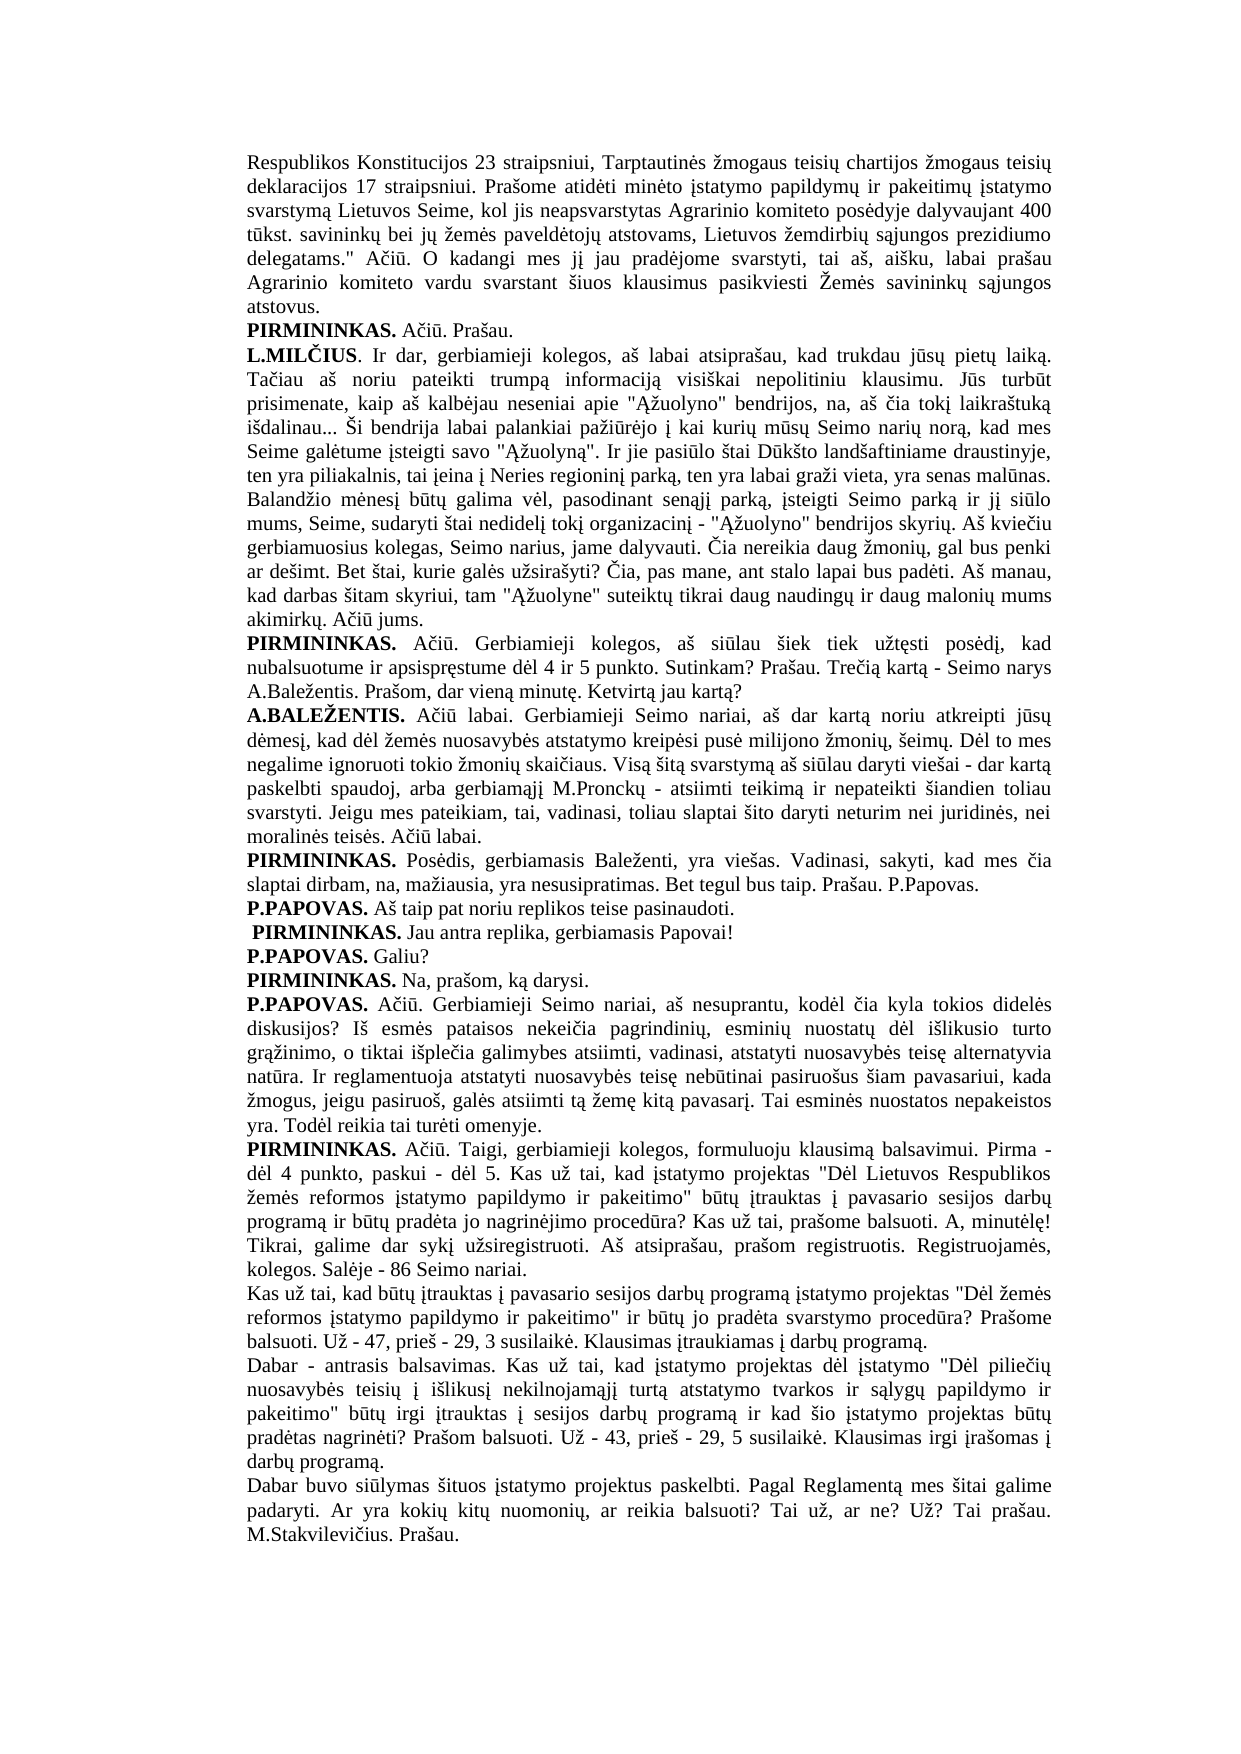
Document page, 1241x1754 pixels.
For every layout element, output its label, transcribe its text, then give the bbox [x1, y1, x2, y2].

text PIRMININKAS. Ačiū. Taigi, gerbiamieji kolegos, formuluoju klausimą balsavimui. Pirma - dėl 4 punkto, paskui - dėl 5. Kas už tai, kad įstatymo projektas "Dėl Lietuvos Respublikos žemės reformos įstatymo papildymo ir pakeitimo" būtų įtrauktas į pavasario sesijos darbų programą ir būtų pradėta jo nagrinėjimo procedūra? Kas už tai, prašome balsuoti. A, minutėlę! Tikrai, galime dar sykį užsiregistruoti. Aš atsiprašau, prašom registruotis. Registruojamės, kolegos. Salėje - 86 Seimo nariai. [247, 1137, 1053, 1281]
text PIRMININKAS. Ačiū. Prašau. [247, 318, 1053, 342]
text PIRMININKAS. Posėdis, gerbiamasis Baleženti, yra viešas. Vadinasi, sakyti, kad mes čia slaptai dirbam, na, mažiausia, yra nesusipratimas. Bet tegul bus taip. Prašau. P.Papovas. [247, 848, 1053, 896]
text Kas už tai, kad būtų įtrauktas į pavasario sesijos darbų programą įstatymo projektas "Dėl žemės reformos įstatymo papildymo ir pakeitimo" ir būtų jo pradėta svarstymo procedūra? Prašome balsuoti. Už - 47, prieš - 29, 3 susilaikė. Klausimas įtraukiamas į darbų programą. [247, 1281, 1053, 1353]
text PIRMININKAS. Na, prašom, ką darysi. [247, 968, 1053, 992]
text P.PAPOVAS. Galiu? [247, 944, 1053, 968]
text P.PAPOVAS. Aš taip pat noriu replikos teise pasinaudoti. [247, 896, 1053, 920]
text A.BALEŽENTIS. Ačiū labai. Gerbiamieji Seimo nariai, aš dar kartą noriu atkreipti jūsų dėmesį, kad dėl žemės nuosavybės atstatymo kreipėsi pusė milijono žmonių, šeimų. Dėl to mes negalime ignoruoti tokio žmonių skaičiaus. Visą šitą svarstymą aš siūlau daryti viešai - dar kartą paskelbti spaudoj, arba gerbiamąjį M.Pronckų - atsiimti teikimą ir nepateikti šiandien toliau svarstyti. Jeigu mes pateikiam, tai, vadinasi, toliau slaptai šito daryti neturim nei juridinės, nei moralinės teisės. Ačiū labai. [247, 703, 1053, 848]
text Respublikos Konstitucijos 23 straipsniui, Tarptautinės žmogaus teisių chartijos žmogaus teisių deklaracijos 17 straipsniui. Prašome atidėti minėto įstatymo papildymų ir pakeitimų įstatymo svarstymą Lietuvos Seime, kol jis neapsvarstytas Agrarinio komiteto posėdyje dalyvaujant 400 tūkst. savininkų bei jų žemės paveldėtojų atstovams, Lietuvos žemdirbių sąjungos prezidiumo delegatams." Ačiū. O kadangi mes jį jau pradėjome svarstyti, tai aš, aišku, labai prašau Agrarinio komiteto vardu svarstant šiuos klausimus pasikviesti Žemės savininkų sąjungos atstovus. [247, 150, 1053, 318]
text L.MILČIUS. Ir dar, gerbiamieji kolegos, aš labai atsiprašau, kad trukdau jūsų pietų laiką. Tačiau aš noriu pateikti trumpą informaciją visiškai nepolitiniu klausimu. Jūs turbūt prisimenate, kaip aš kalbėjau neseniai apie "Ąžuolyno" bendrijos, na, aš čia tokį laikraštuką išdalinau... Ši bendrija labai palankiai pažiūrėjo į kai kurių mūsų Seimo narių norą, kad mes Seime galėtume įsteigti savo "Ąžuolyną". Ir jie pasiūlo štai Dūkšto landšaftiniame draustinyje, ten yra piliakalnis, tai įeina į Neries regioninį parką, ten yra labai graži vieta, yra senas malūnas. Balandžio mėnesį būtų galima vėl, pasodinant senąjį parką, įsteigti Seimo parką ir jį siūlo mums, Seime, sudaryti štai nedidelį tokį organizacinį - "Ąžuolyno" bendrijos skyrių. Aš kviečiu gerbiamuosius kolegas, Seimo narius, jame dalyvauti. Čia nereikia daug žmonių, gal bus penki ar dešimt. Bet štai, kurie galės užsirašyti? Čia, pas mane, ant stalo lapai bus padėti. Aš manau, kad darbas šitam skyriui, tam "Ąžuolyne" suteiktų tikrai daug naudingų ir daug malonių mums akimirkų. Ačiū jums. [247, 342, 1053, 631]
text P.PAPOVAS. Ačiū. Gerbiamieji Seimo nariai, aš nesuprantu, kodėl čia kyla tokios didelės diskusijos? Iš esmės pataisos nekeičia pagrindinių, esminių nuostatų dėl išlikusio turto grąžinimo, o tiktai išplečia galimybes atsiimti, vadinasi, atstatyti nuosavybės teisę alternatyvia natūra. Ir reglamentuoja atstatyti nuosavybės teisę nebūtinai pasiruošus šiam pavasariui, kada žmogus, jeigu pasiruoš, galės atsiimti tą žemę kitą pavasarį. Tai esminės nuostatos nepakeistos yra. Todėl reikia tai turėti omenyje. [247, 992, 1053, 1137]
text Dabar buvo siūlymas šituos įstatymo projektus paskelbti. Pagal Reglamentą mes šitai galime padaryti. Ar yra kokių kitų nuomonių, ar reikia balsuoti? Tai už, ar ne? Už? Tai prašau. M.Stakvilevičius. Prašau. [247, 1473, 1053, 1546]
text PIRMININKAS. Jau antra replika, gerbiamasis Papovai! [247, 920, 1053, 944]
text Dabar - antrasis balsavimas. Kas už tai, kad įstatymo projektas dėl įstatymo "Dėl piliečių nuosavybės teisių į išlikusį nekilnojamąjį turtą atstatymo tvarkos ir sąlygų papildymo ir pakeitimo" būtų irgi įtrauktas į sesijos darbų programą ir kad šio įstatymo projektas būtų pradėtas nagrinėti? Prašom balsuoti. Už - 43, prieš - 29, 5 susilaikė. Klausimas irgi įrašomas į darbų programą. [247, 1353, 1053, 1473]
text PIRMININKAS. Ačiū. Gerbiamieji kolegos, aš siūlau šiek tiek užtęsti posėdį, kad nubalsuotume ir apsispręstume dėl 4 ir 5 punkto. Sutinkam? Prašau. Trečią kartą - Seimo narys A.Baležentis. Prašom, dar vieną minutę. Ketvirtą jau kartą? [247, 631, 1053, 703]
